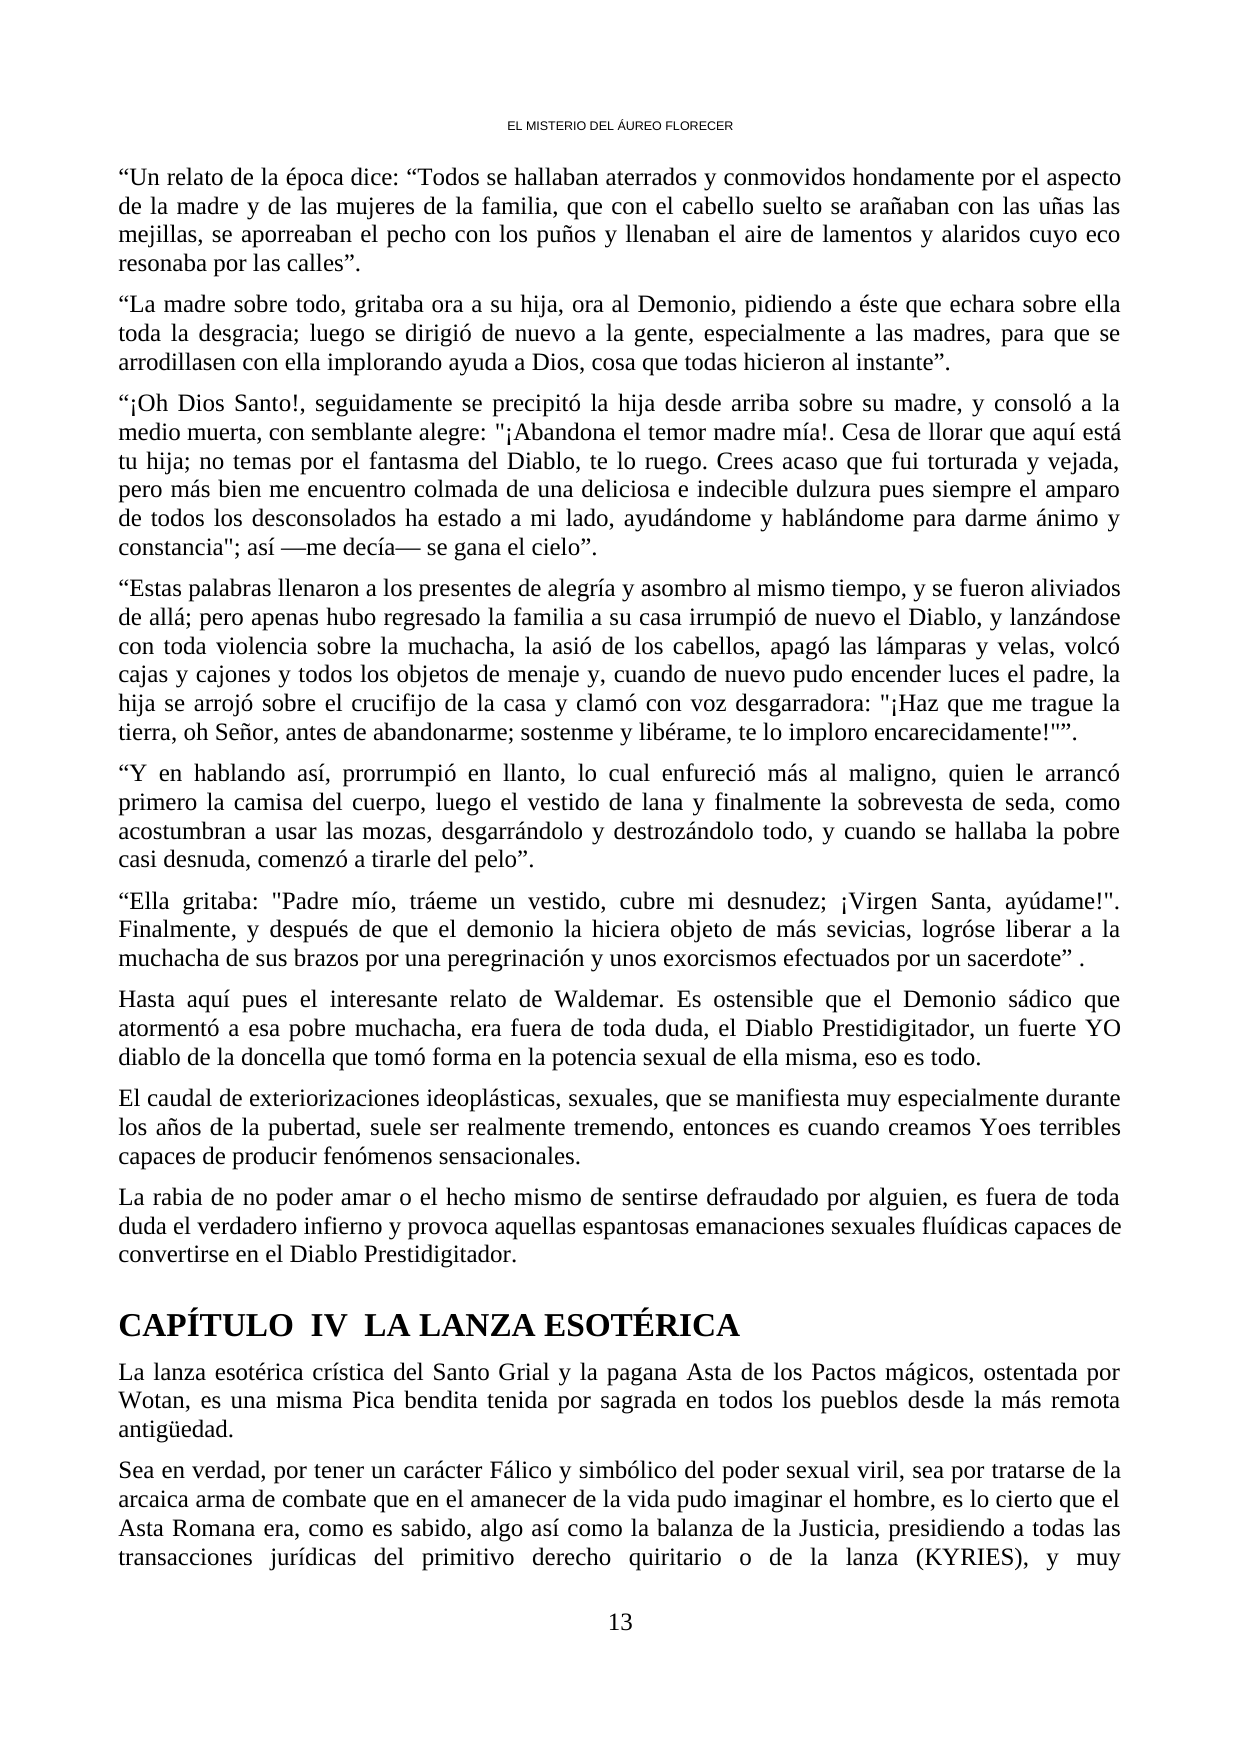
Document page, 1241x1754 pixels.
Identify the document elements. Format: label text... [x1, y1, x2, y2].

text “Ella gritaba: "Padre mío, tráeme un vestido, cubre mi desnudez; ¡Virgen Santa, ayúdame!". Finalmente, y después de que el demonio la hiciera objeto de más sevicias, logróse liberar a la muchacha de sus brazos por una peregrinación y unos exorcismos efectuados por un sacerdote” . [118, 886, 1122, 972]
text Sea en verdad, por tener un carácter Fálico y simbólico del poder sexual viril, sea por tratarse de la arcaica arma de combate que en el amanecer de la vida pudo imaginar el hombre, es lo cierto que el Asta Romana era, como es sabido, algo así como la balanza de la Justicia, presidiendo a todas las transacciones jurídicas del primitivo derecho quiritario o de la lanza (KYRIES), y muy [118, 1455, 1122, 1570]
text Hasta aquí pues el interesante relato de Waldemar. Es ostensible que el Demonio sádico que atormentó a esa pobre muchacha, era fuera de toda duda, el Diablo Prestidigitador, un fuerte YO diablo de la doncella que tomó forma en la potencia sexual de ella misma, eso es todo. [118, 984, 1122, 1071]
text “Estas palabras llenaron a los presentes de alegría y asombro al mismo tiempo, y se fueron aliviados de allá; pero apenas hubo regresado la familia a su casa irrumpió de nuevo el Diablo, y lanzándose con toda violencia sobre la muchacha, la asió de los cabellos, apagó las lámparas y velas, volcó cajas y cajones y todos los objetos de menaje y, cuando de nuevo pudo encender luces el padre, la hija se arrojó sobre el crucifijo de la casa y clamó con voz desgarradora: "¡Haz que me trague la tierra, oh Señor, antes de abandonarme; sostenme y libérame, te lo imploro encarecidamente!"”. [118, 573, 1122, 746]
text “La madre sobre todo, gritaba ora a su hija, ora al Demonio, pidiendo a éste que echara sobre ella toda la desgracia; luego se dirigió de nuevo a la gente, especialmente a las madres, para que se arrodillasen con ella implorando ayuda a Dios, cosa que todas hicieron al instante”. [118, 289, 1122, 376]
text “Y en hablando así, prorrumpió en llanto, lo cual enfureció más al maligno, quien le arrancó primero la camisa del cuerpo, luego el vestido de lana y finalmente la sobrevesta de seda, como acostumbran a usar las mozas, desgarrándolo y destrozándolo todo, y cuando se hallaba la pobre casi desnuda, comenzó a tirarle del pelo”. [118, 758, 1122, 873]
text “¡Oh Dios Santo!, seguidamente se precipitó la hija desde arriba sobre su madre, y consoló a la medio muerta, con semblante alegre: "¡Abandona el temor madre mía!. Cesa de llorar que aquí está tu hija; no temas por el fantasma del Diablo, te lo ruego. Crees acaso que fui torturada y vejada, pero más bien me encuentro colmada de una deliciosa e indecible dulzura pues siempre el amparo de todos los desconsolados ha estado a mi lado, ayudándome y hablándome para darme ánimo y constancia"; así —me decía— se gana el cielo”. [118, 388, 1122, 561]
text El caudal de exteriorizaciones ideoplásticas, sexuales, que se manifiesta muy especialmente durante los años de la pubertad, suele ser realmente tremendo, entonces es cuando creamos Yoes terribles capaces de producir fenómenos sensacionales. [118, 1083, 1122, 1169]
text “Un relato de la época dice: “Todos se hallaban aterrados y conmovidos hondamente por el aspecto de la madre y de las mujeres de la familia, que con el cabello suelto se arañaban con las uñas las mejillas, se aporreaban el pecho con los puños y llenaban el aire de lamentos y alaridos cuyo eco resonaba por las calles”. [118, 162, 1122, 277]
text La rabia de no poder amar o el hecho mismo de sentirse defraudado por alguien, es fuera de toda duda el verdadero infierno y provoca aquellas espantosas emanaciones sexuales fluídicas capaces de convertirse en el Diablo Prestidigitador. [118, 1182, 1122, 1268]
subtitle CAPÍTULO IV LA LANZA ESOTÉRICA [118, 1306, 1122, 1344]
text La lanza esotérica crística del Santo Grial y la pagana Asta de los Pactos mágicos, ostentada por Wotan, es una misma Pica bendita tenida por sagrada en todos los pueblos desde la más remota antigüedad. [118, 1357, 1122, 1443]
